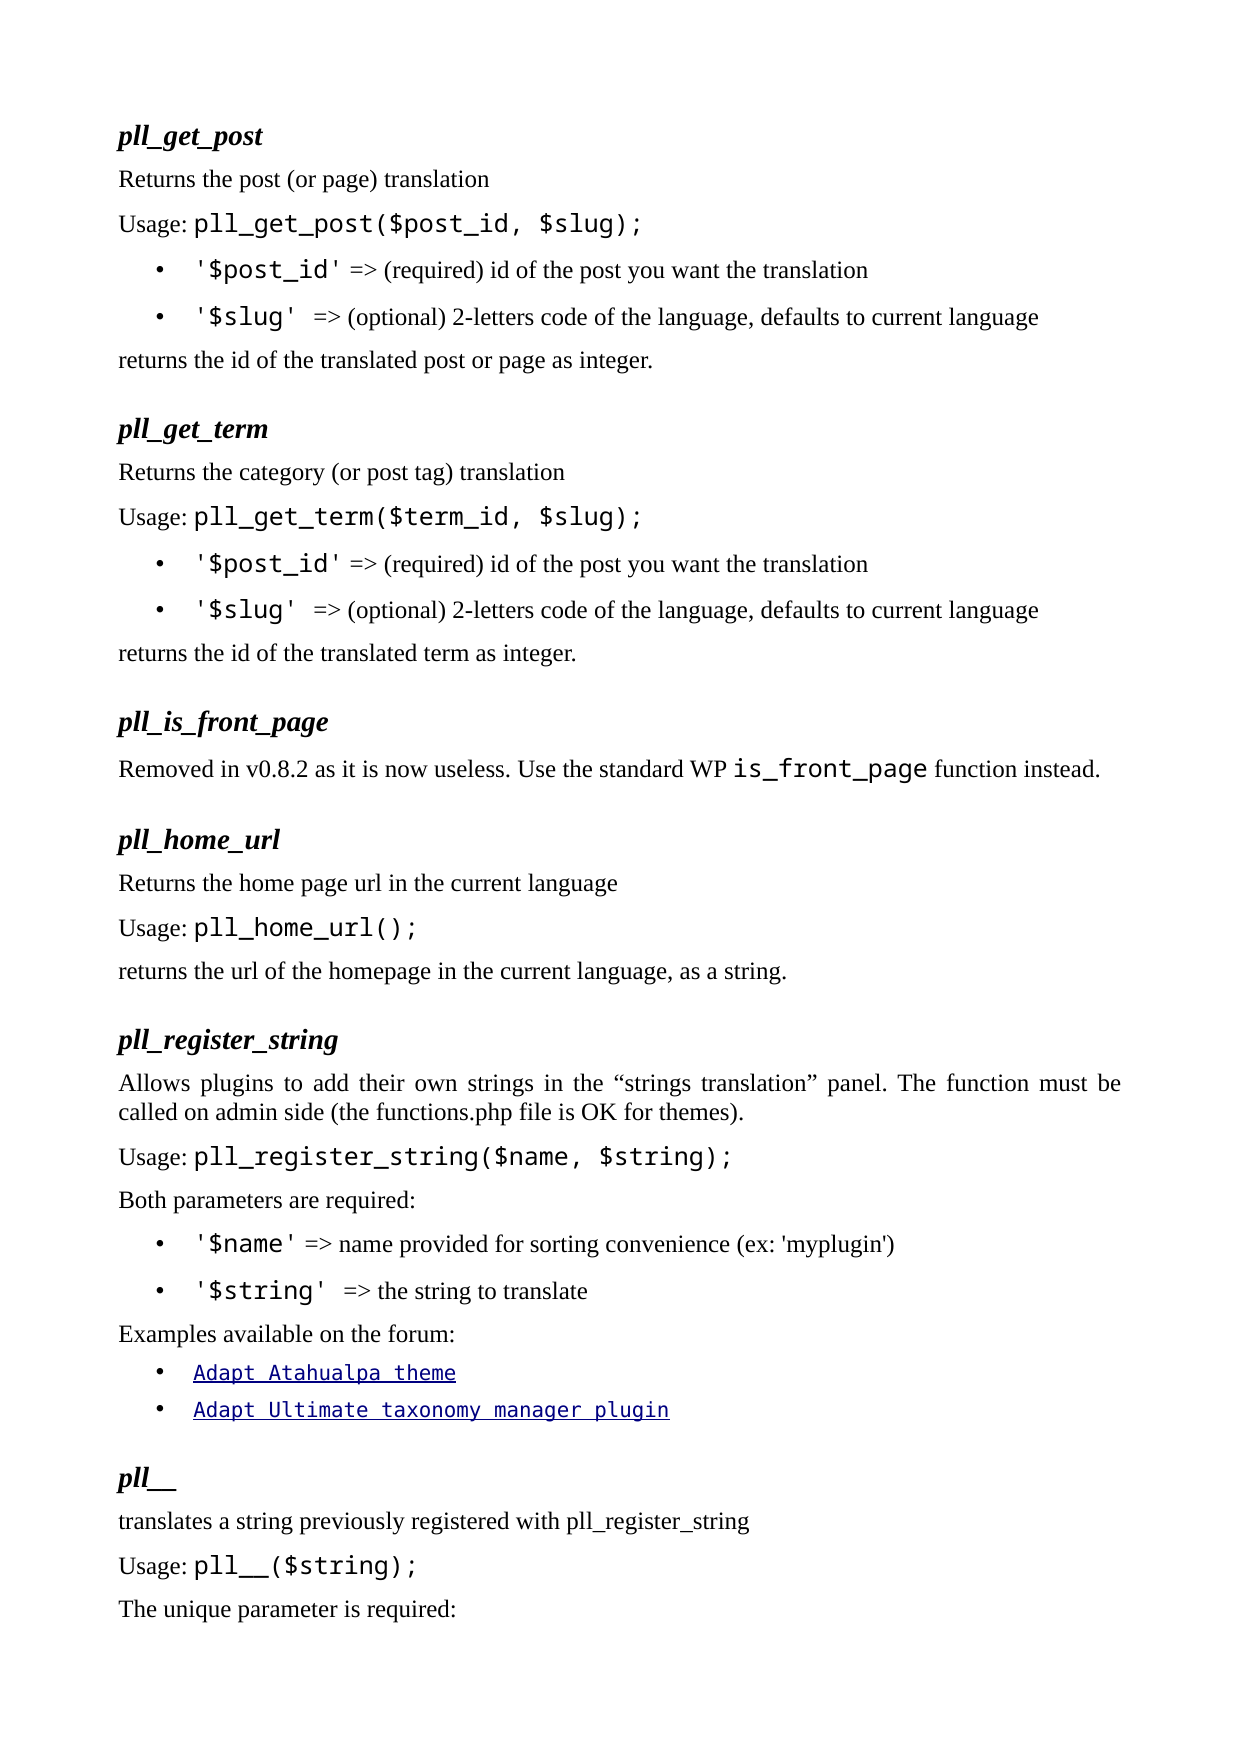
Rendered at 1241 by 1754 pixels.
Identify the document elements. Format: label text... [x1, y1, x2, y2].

text Removed in v0.8.2 as it is now useless. Use the standard WP is_front_page function instead. [118, 751, 1122, 785]
text Usage: pll_home_url(); [118, 909, 1122, 943]
text Returns the post (or page) translation [118, 164, 1122, 193]
text returns the url of the homepage in the current language, as a string. [118, 956, 1122, 985]
list '$string' => the string to translate [156, 1273, 1122, 1307]
subtitle pll_get_term [118, 411, 1122, 445]
list '$name' => name provided for sorting convenience (ex: 'myplugin') [156, 1226, 1122, 1260]
list '$post_id' => (required) id of the post you want the translation [156, 545, 1122, 579]
text returns the id of the translated term as integer. [118, 638, 1122, 667]
text Returns the home page url in the current language [118, 868, 1122, 897]
text Allows plugins to add their own strings in the “strings translation” panel. The function must be called on admin side (the functions.php file is OK for themes). [118, 1068, 1122, 1126]
list Adapt Ultimate taxonomy manager plugin [156, 1398, 1122, 1423]
subtitle pll_home_url [118, 822, 1122, 856]
subtitle pll_is_front_page [118, 704, 1122, 738]
subtitle pll_register_string [118, 1022, 1122, 1056]
list Adapt Atahualpa theme [156, 1361, 1122, 1385]
list '$slug' => (optional) 2-letters code of the language, defaults to current language [156, 592, 1122, 626]
subtitle pll__ [118, 1460, 1122, 1494]
text Returns the category (or post tag) translation [118, 457, 1122, 486]
subtitle pll_get_post [118, 118, 1122, 152]
text Usage: pll__($string); [118, 1547, 1122, 1581]
list '$slug' => (optional) 2-letters code of the language, defaults to current language [156, 298, 1122, 333]
text Examples available on the forum: [118, 1319, 1122, 1348]
text Usage: pll_get_term($term_id, $slug); [118, 499, 1122, 533]
text Both parameters are required: [118, 1185, 1122, 1214]
text Usage: pll_get_post($post_id, $slug); [118, 205, 1122, 239]
text translates a string previously registered with pll_register_string [118, 1506, 1122, 1535]
text returns the id of the translated post or page as integer. [118, 345, 1122, 374]
text The unique parameter is required: [118, 1594, 1122, 1623]
text Usage: pll_register_string($name, $string); [118, 1138, 1122, 1172]
list '$post_id' => (required) id of the post you want the translation [156, 252, 1122, 286]
